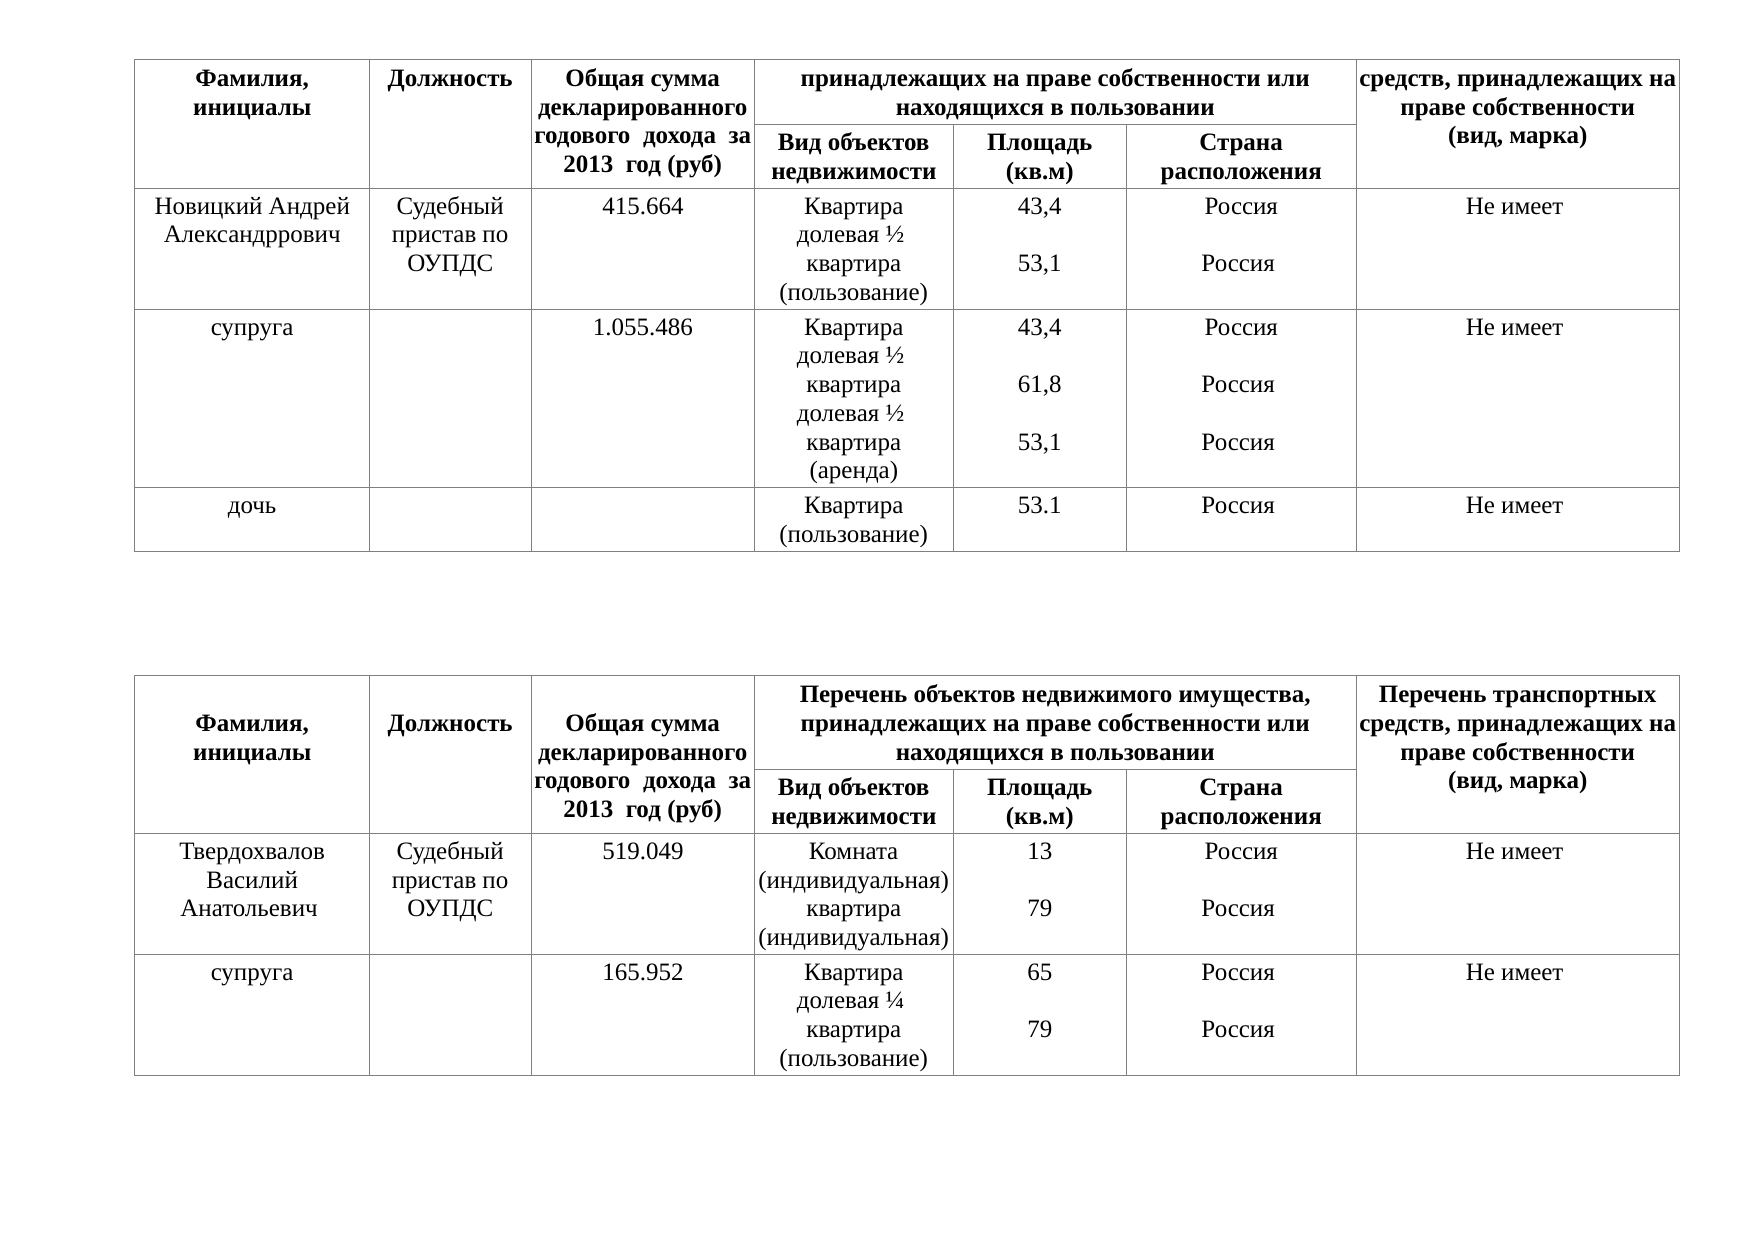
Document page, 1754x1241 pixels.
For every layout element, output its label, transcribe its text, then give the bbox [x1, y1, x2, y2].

table_cell Судебный пристав по ОУПДС [370, 189, 531, 309]
table_cell Страна расположения [1127, 125, 1356, 188]
table_cell Квартира (пользование) [755, 488, 953, 551]
table_cell 53,1 [954, 488, 1126, 551]
table_cell [370, 955, 531, 1075]
table_cell 519.049 [532, 834, 754, 954]
table_cell 165.952 [532, 955, 754, 1075]
table_cell Страна расположения [1127, 770, 1356, 833]
table_cell 65 79 [954, 955, 1126, 1075]
table_header Фамилия, инициалы [135, 60, 369, 188]
table_cell Россия Россия [1127, 955, 1356, 1075]
table_cell [370, 488, 531, 551]
table_cell 43,4 53,1 [954, 189, 1126, 309]
table_cell Квартира долевая ½ квартира (пользование) [755, 189, 953, 309]
table_cell Не имеет [1357, 310, 1679, 487]
table_cell Россия Россия [1127, 189, 1356, 309]
table_cell Новицкий Андрей Александррович [135, 189, 369, 309]
table_header принадлежащих на праве собственности или находящихся в пользовании [755, 60, 1356, 123]
table_cell 13 79 [954, 834, 1126, 954]
table_cell 43,4 61,8 53,1 [954, 310, 1126, 487]
table_header Должность [370, 676, 531, 833]
table_header Должность [370, 60, 531, 188]
table_header Общая сумма декларированного годового дохода за 2013 год (руб) [532, 60, 754, 188]
table_cell Не имеет [1357, 955, 1679, 1075]
table_cell Квартира долевая ½ квартира долевая ½ квартира (аренда) [755, 310, 953, 487]
table_cell Площадь (кв.м) [954, 125, 1126, 188]
table_header Перечень транспортных средств, принадлежащих на праве собственности (вид, марка) [1357, 676, 1679, 833]
table_cell Площадь (кв.м) [954, 770, 1126, 833]
table_cell Россия Россия Россия [1127, 310, 1356, 487]
table_cell Комната (индивидуальная) квартира (индивидуальная) [755, 834, 953, 954]
table_cell Не имеет [1357, 834, 1679, 954]
table_cell Твердохвалов Василий Анатольевич [135, 834, 369, 954]
table_cell дочь [135, 488, 369, 551]
table_cell Не имеет [1357, 488, 1679, 551]
table_header средств, принадлежащих на праве собственности (вид, марка) [1357, 60, 1679, 188]
table_header Общая сумма декларированного годового дохода за 2013 год (руб) [532, 676, 754, 833]
table_cell Квартира долевая ¼ квартира (пользование) [755, 955, 953, 1075]
table_cell Судебный пристав по ОУПДС [370, 834, 531, 954]
table_cell [370, 310, 531, 487]
table_cell Вид объектов недвижимости [755, 770, 953, 833]
table_cell 415.664 [532, 189, 754, 309]
table_header Фамилия, инициалы [135, 676, 369, 833]
table_cell Россия Россия [1127, 834, 1356, 954]
table_header Перечень объектов недвижимого имущества, принадлежащих на праве собственности или находящихся в пользовании [755, 676, 1356, 768]
table_cell супруга [135, 310, 369, 487]
table_cell супруга [135, 955, 369, 1075]
table_cell Вид объектов недвижимости [755, 125, 953, 188]
table_cell 1.055.486 [532, 310, 754, 487]
table_cell [532, 488, 754, 551]
table_cell Россия [1127, 488, 1356, 551]
table_cell Не имеет [1357, 189, 1679, 309]
